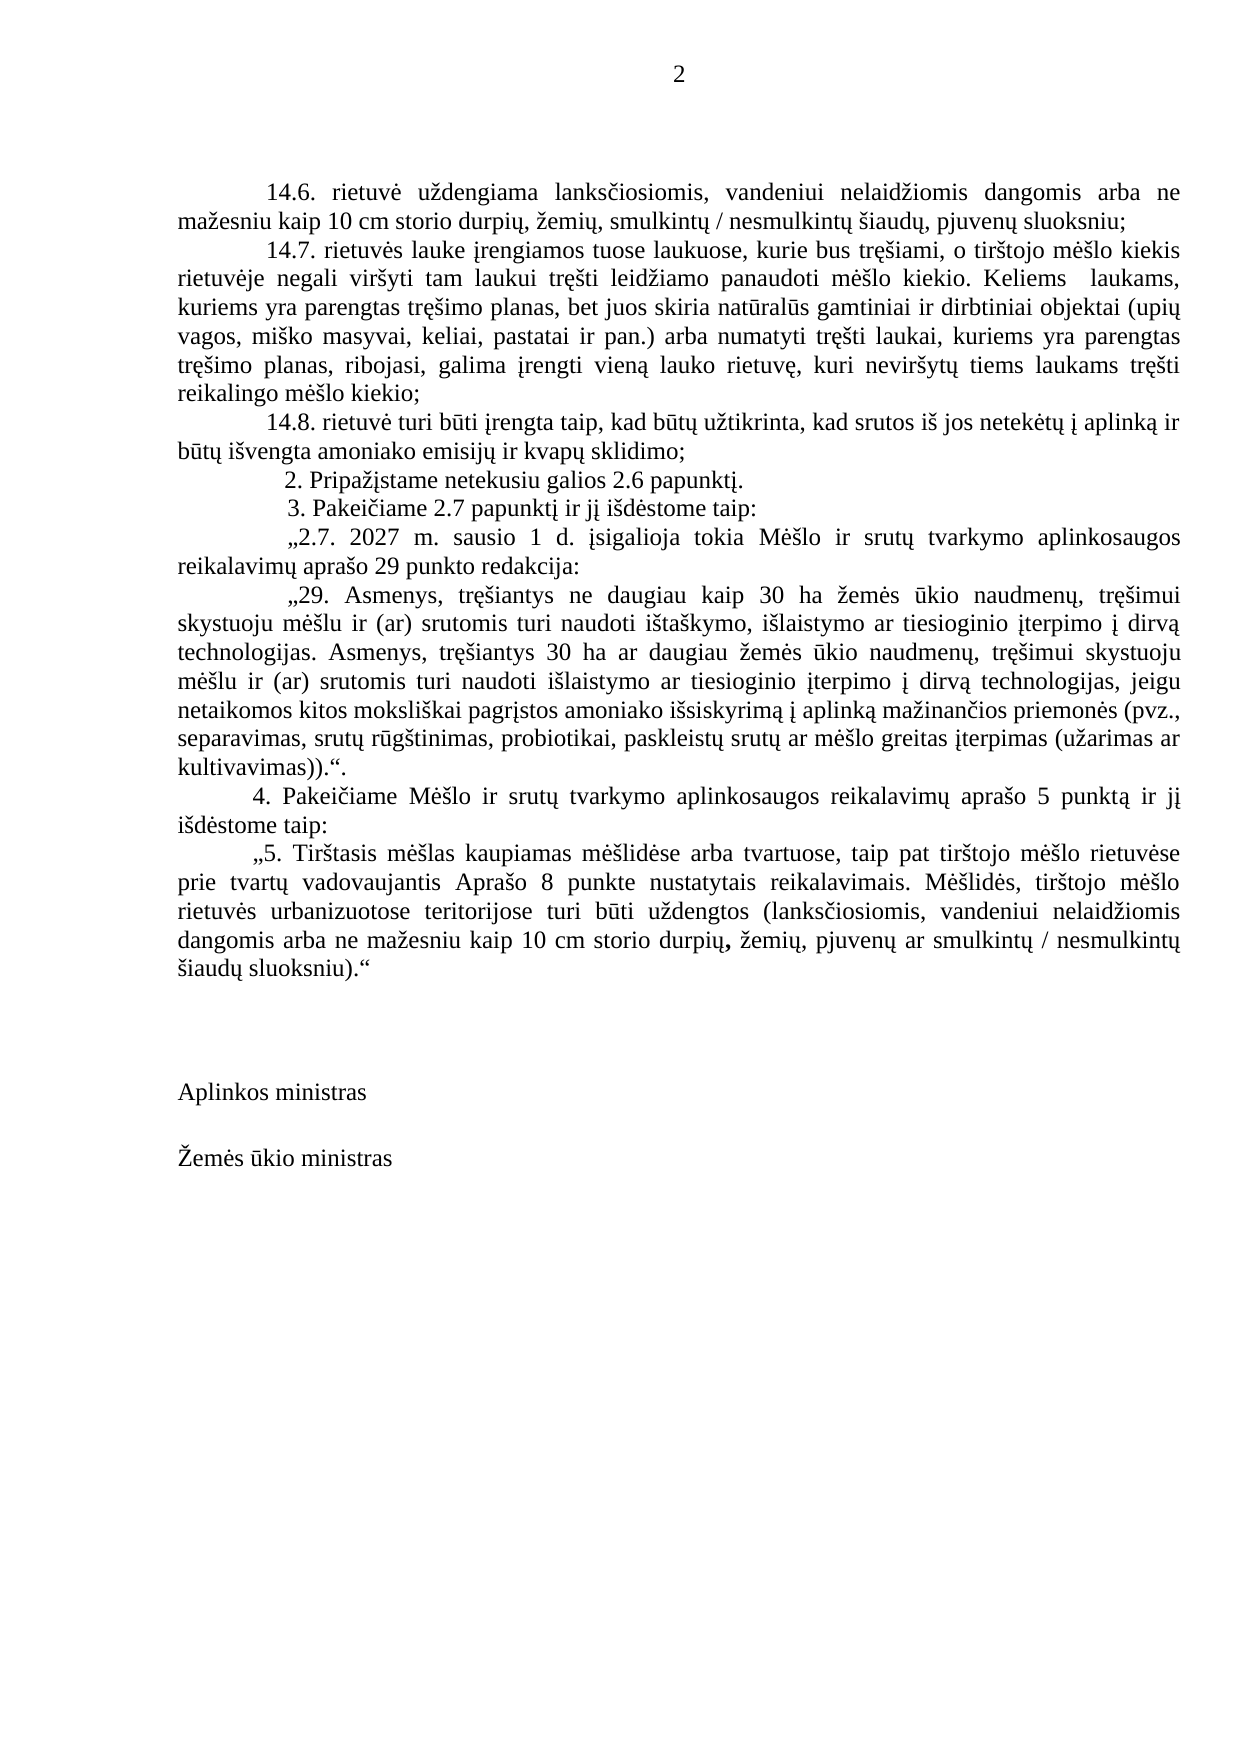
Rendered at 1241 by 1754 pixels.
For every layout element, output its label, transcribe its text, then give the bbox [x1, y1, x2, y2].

text 14.7. rietuvės lauke įrengiamos tuose laukuose, kurie bus tręšiami, o tirštojo mėšlo kiekis rietuvėje negali viršyti tam laukui tręšti leidžiamo panaudoti mėšlo kiekio. Keliems laukams, kuriems yra parengtas tręšimo planas, bet juos skiria natūralūs gamtiniai ir dirbtiniai objektai (upių vagos, miško masyvai, keliai, pastatai ir pan.) arba numatyti tręšti laukai, kuriems yra parengtas tręšimo planas, ribojasi, galima įrengti vieną lauko rietuvę, kuri neviršytų tiems laukams tręšti reikalingo mėšlo kiekio; [177, 235, 1181, 407]
text 14.6. rietuvė uždengiama lanksčiosiomis, vandeniui nelaidžiomis dangomis arba ne mažesniu kaip 10 cm storio durpių, žemių, smulkintų / nesmulkintų šiaudų, pjuvenų sluoksniu; [177, 177, 1181, 235]
text „2.7. 2027 m. sausio 1 d. įsigalioja tokia Mėšlo ir srutų tvarkymo aplinkosaugos reikalavimų aprašo 29 punkto redakcija: [177, 522, 1181, 580]
text 14.8. rietuvė turi būti įrengta taip, kad būtų užtikrinta, kad srutos iš jos netekėtų į aplinką ir būtų išvengta amoniako emisijų ir kvapų sklidimo; [177, 407, 1181, 465]
text „5. Tirštasis mėšlas kaupiamas mėšlidėse arba tvartuose, taip pat tirštojo mėšlo rietuvėse prie tvartų vadovaujantis Aprašo 8 punkte nustatytais reikalavimais. Mėšlidės, tirštojo mėšlo rietuvės urbanizuotose teritorijose turi būti uždengtos (lanksčiosiomis, vandeniui nelaidžiomis dangomis arba ne mažesniu kaip 10 cm storio durpių, žemių, pjuvenų ar smulkintų / nesmulkintų šiaudų sluoksniu).“ [177, 838, 1181, 982]
text 2. Pripažįstame netekusiu galios 2.6 papunktį. [177, 465, 1181, 493]
text 3. Pakeičiame 2.7 papunktį ir jį išdėstome taip: [177, 493, 1181, 522]
text Aplinkos ministras [177, 1077, 1181, 1106]
text 4. Pakeičiame Mėšlo ir srutų tvarkymo aplinkosaugos reikalavimų aprašo 5 punktą ir jį išdėstome taip: [177, 781, 1181, 838]
text „29. Asmenys, tręšiantys ne daugiau kaip 30 ha žemės ūkio naudmenų, tręšimui skystuoju mėšlu ir (ar) srutomis turi naudoti ištaškymo, išlaistymo ar tiesioginio įterpimo į dirvą technologijas. Asmenys, tręšiantys 30 ha ar daugiau žemės ūkio naudmenų, tręšimui skystuoju mėšlu ir (ar) srutomis turi naudoti išlaistymo ar tiesioginio įterpimo į dirvą technologijas, jeigu netaikomos kitos moksliškai pagrįstos amoniako išsiskyrimą į aplinką mažinančios priemonės (pvz., separavimas, srutų rūgštinimas, probiotikai, paskleistų srutų ar mėšlo greitas įterpimas (užarimas ar kultivavimas)).“. [177, 580, 1181, 781]
text Žemės ūkio ministras [177, 1143, 1181, 1172]
